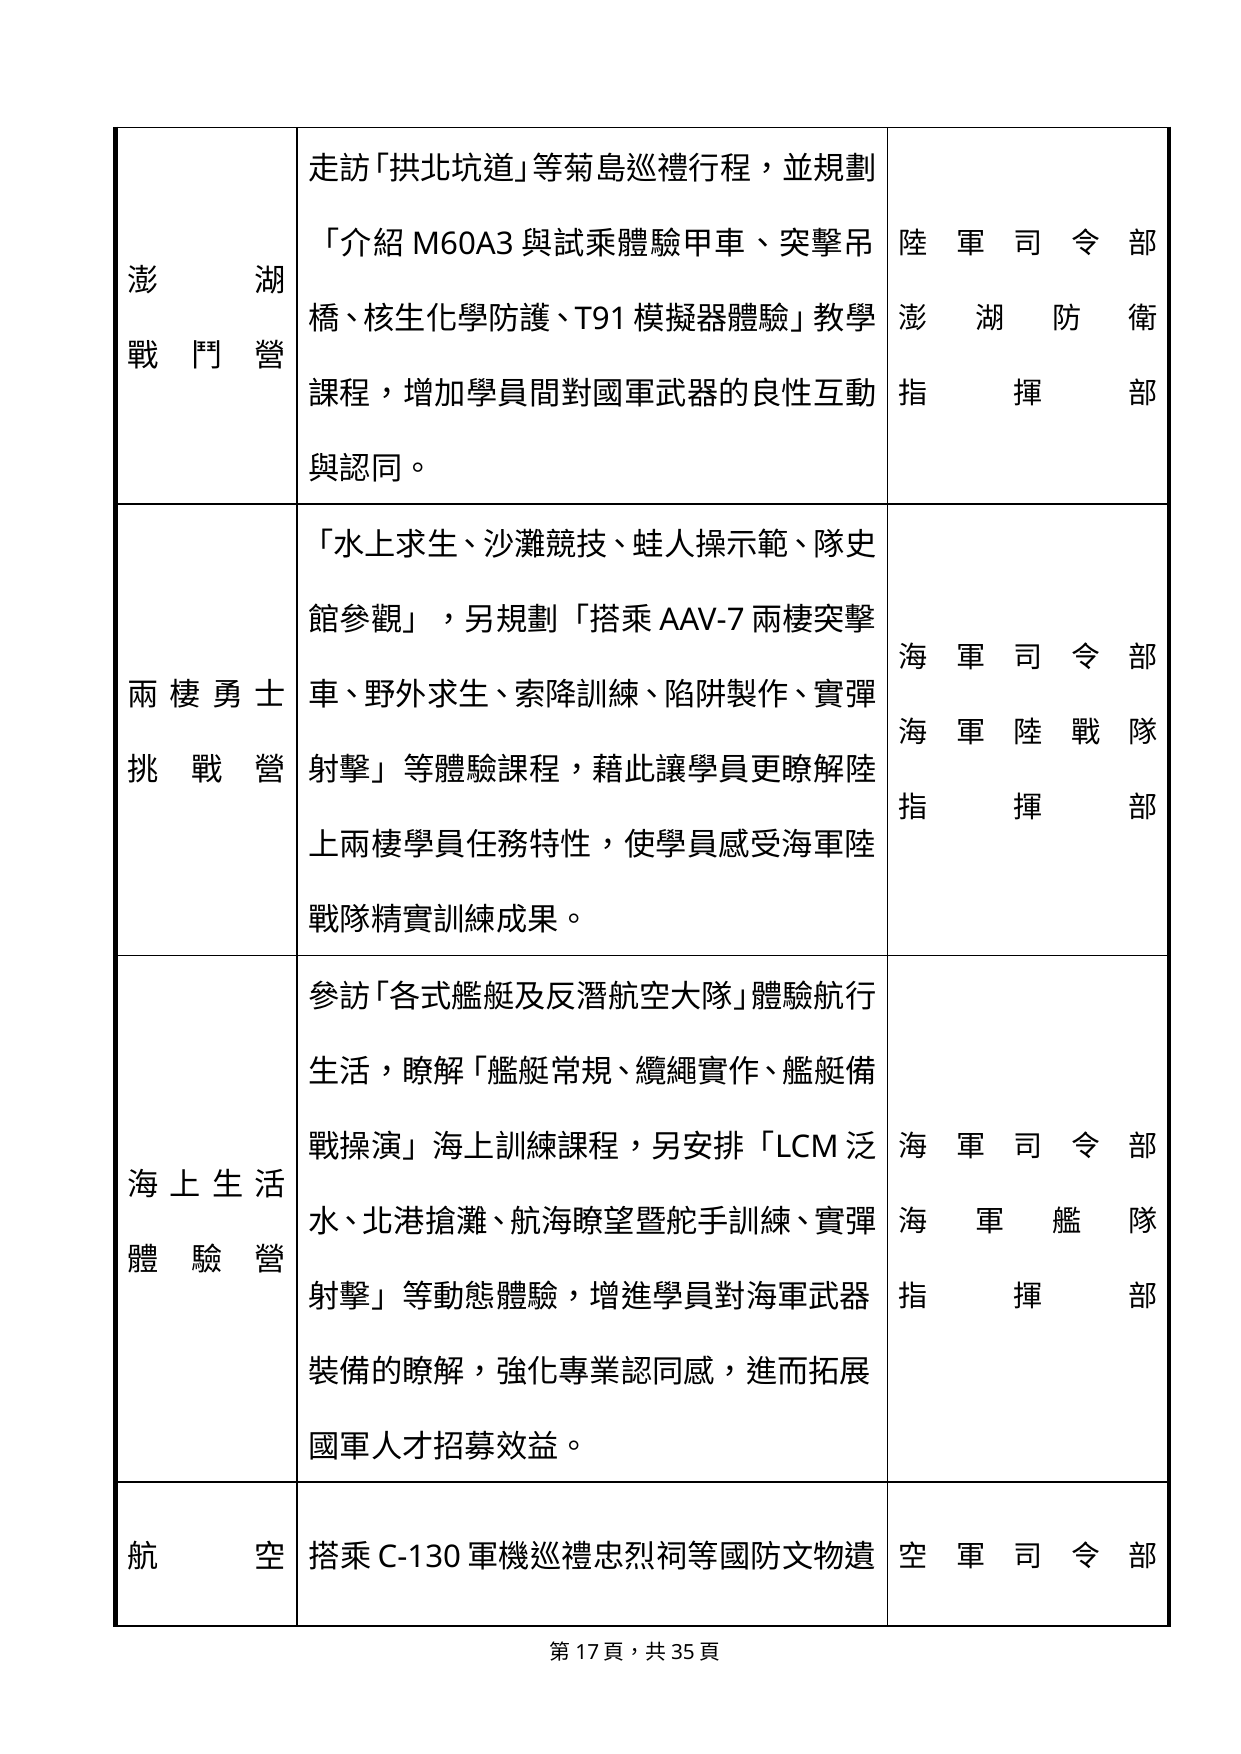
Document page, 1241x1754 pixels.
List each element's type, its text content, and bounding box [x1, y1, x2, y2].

table_cell 陸軍司令部 澎湖防衛 指揮部 [888, 128, 1167, 503]
table_cell 空軍司令部 [888, 1483, 1167, 1625]
table_cell 航空 [118, 1483, 296, 1625]
table_cell 兩棲勇士 挑戰營 [118, 505, 296, 955]
table_cell 搭乘C-130軍機巡禮忠烈祠等國防文物遺 [298, 1483, 887, 1625]
table_cell 走訪「拱北坑道」等菊島巡禮行程，並規劃「介紹M60A3與試乘體驗甲車、突擊吊橋、核生化學防護、T91模擬器體驗」教學課程，增加學員間對國軍武器的良性互動與認同。 [298, 128, 887, 503]
table_cell 澎湖 戰鬥營 [118, 128, 296, 503]
table_cell 參訪「各式艦艇及反潛航空大隊」體驗航行生活，瞭解「艦艇常規、纜繩實作、艦艇備戰操演」海上訓練課程，另安排「LCM泛水、北港搶灘、航海瞭望暨舵手訓練、實彈射擊」等動態體驗，增進學員對海軍武器裝備的瞭解，強化專業認同感，進而拓展國軍人才招募效益。 [298, 956, 887, 1481]
table_cell 海上生活 體驗營 [118, 956, 296, 1481]
table_cell 海軍司令部 海軍陸戰隊 指揮部 [888, 505, 1167, 955]
table_cell 海軍司令部 海軍艦隊 指揮部 [888, 956, 1167, 1481]
table_cell 「水上求生、沙灘競技、蛙人操示範、隊史館參觀」，另規劃「搭乘AAV-7兩棲突擊車、野外求生、索降訓練、陷阱製作、實彈射擊」等體驗課程，藉此讓學員更瞭解陸上兩棲學員任務特性，使學員感受海軍陸戰隊精實訓練成果。 [298, 505, 887, 955]
